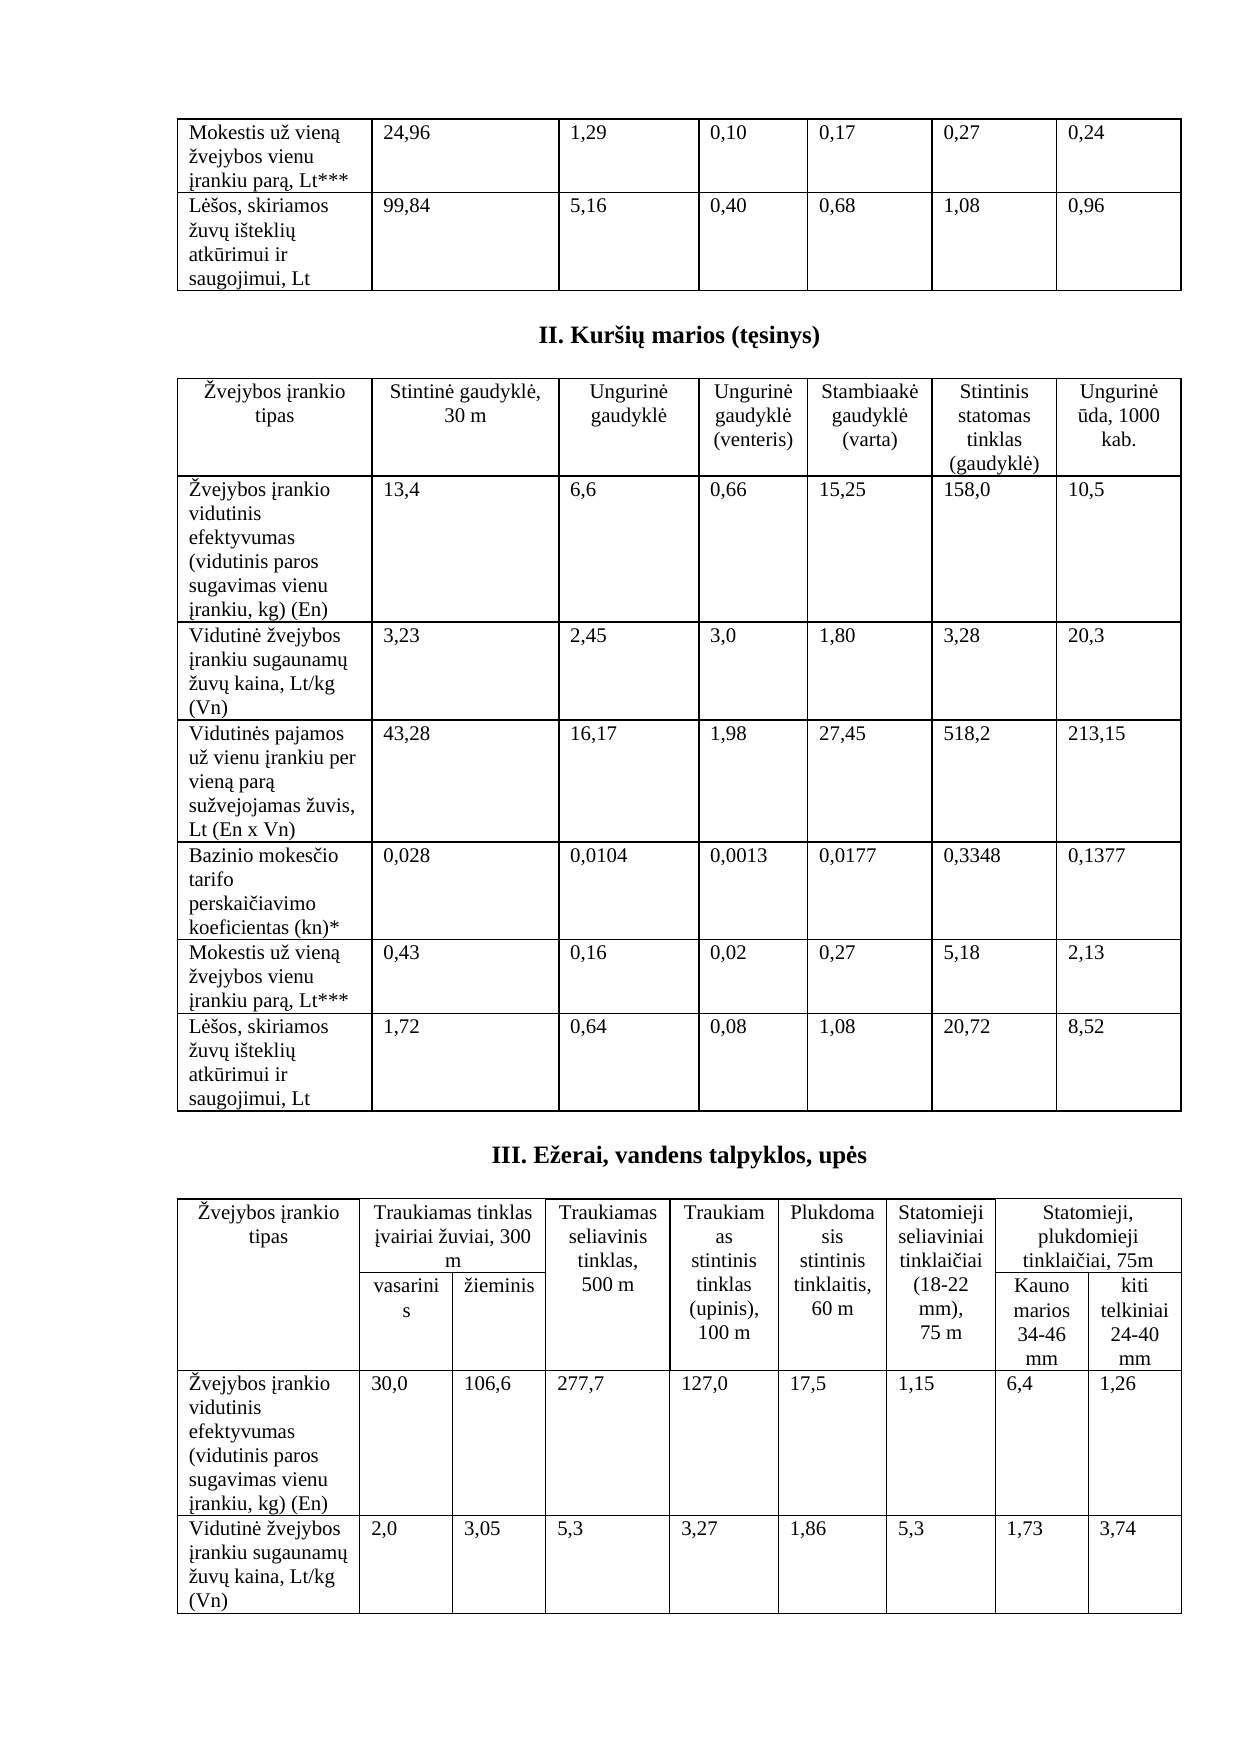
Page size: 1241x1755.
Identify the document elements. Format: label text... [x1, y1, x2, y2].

table_cell 0,17 [808, 120, 931, 192]
table_header Plukdomasis stintinis tinklaitis, 60 m [779, 1200, 886, 1370]
table_header Statomieji seliaviniai tinklaičiai (18-22 mm), 75 m [887, 1200, 995, 1370]
table_cell 0,0013 [700, 843, 807, 939]
table_cell 0,43 [373, 940, 558, 1012]
table_cell 2,45 [560, 623, 698, 719]
table_cell 1,26 [1089, 1371, 1181, 1515]
table_cell 0,02 [700, 940, 807, 1012]
table_cell 1,86 [779, 1516, 886, 1612]
table_cell Bazinio mokesčio tarifo perskaičiavimo koeficientas (kn)* [178, 843, 371, 939]
table_cell 158,0 [933, 477, 1056, 621]
table_cell 24,96 [373, 120, 558, 192]
table_cell 5,16 [560, 193, 698, 290]
table_header Statomieji, plukdomieji tinklaičiai, 75m [996, 1199, 1181, 1272]
text II. Kuršių marios (tęsinys) [177, 320, 1181, 349]
table_cell 1,08 [933, 193, 1056, 290]
table_cell 277,7 [546, 1371, 669, 1515]
table_cell 0,3348 [933, 843, 1056, 939]
table_header Ungurinė gaudyklė [560, 379, 698, 475]
table_cell Kauno marios 34-46 mm [996, 1273, 1088, 1370]
table_cell Mokestis už vieną žvejybos vienu įrankiu parą, Lt*** [178, 120, 371, 192]
table_cell 1,80 [808, 623, 931, 719]
table_cell 6,6 [560, 477, 698, 621]
table_cell 2,0 [360, 1516, 452, 1612]
table_cell 3,28 [933, 623, 1056, 719]
table_cell 20,3 [1057, 623, 1180, 719]
table_cell 10,5 [1057, 477, 1180, 621]
table_cell 2,13 [1057, 940, 1180, 1012]
table_cell 0,0104 [560, 843, 698, 939]
table_cell 0,1377 [1057, 843, 1180, 939]
table_cell 3,05 [453, 1516, 545, 1612]
table_cell 3,23 [373, 623, 558, 719]
table_cell kiti telkiniai 24-40 mm [1089, 1273, 1181, 1370]
table_cell 0,27 [808, 940, 931, 1012]
table_header Traukiamas tinklas įvairiai žuviai, 300 m [360, 1199, 545, 1272]
table_header Ungurinė ūda, 1000 kab. [1057, 379, 1180, 475]
table_cell 127,0 [670, 1371, 778, 1515]
table_cell 3,0 [700, 623, 807, 719]
table_header Stintinė gaudyklė, 30 m [373, 379, 558, 475]
table_cell 0,16 [560, 940, 698, 1012]
table_cell 0,66 [700, 477, 807, 621]
table_cell Mokestis už vieną žvejybos vienu įrankiu parą, Lt*** [178, 940, 371, 1012]
table_cell 5,18 [933, 940, 1056, 1012]
table_cell 15,25 [808, 477, 931, 621]
table_cell 3,74 [1089, 1516, 1181, 1612]
table_cell žieminis [453, 1273, 545, 1370]
table_cell 213,15 [1057, 721, 1180, 841]
table_header Stambiaakė gaudyklė (varta) [808, 379, 931, 475]
table_cell vasarinis [360, 1273, 452, 1370]
table_cell 99,84 [373, 193, 558, 290]
table_cell Lėšos, skiriamos žuvų išteklių atkūrimui ir saugojimui, Lt [178, 193, 371, 290]
table_cell 1,08 [808, 1014, 931, 1110]
table_cell 6,4 [996, 1371, 1088, 1515]
table_cell 0,64 [560, 1014, 698, 1110]
table_header Žvejybos įrankio tipas [178, 1200, 359, 1370]
table_cell 5,3 [546, 1516, 669, 1612]
table_header Traukiamas stintinis tinklas (upinis), 100 m [671, 1200, 778, 1370]
table_cell Vidutinės pajamos už vienu įrankiu per vieną parą sužvejojamas žuvis, Lt (En x Vn) [178, 721, 371, 841]
table_cell Vidutinė žvejybos įrankiu sugaunamų žuvų kaina, Lt/kg (Vn) [178, 623, 371, 719]
table_cell 1,72 [373, 1014, 558, 1110]
table_cell 3,27 [670, 1516, 778, 1612]
table_cell 30,0 [360, 1371, 452, 1515]
table_cell 1,73 [996, 1516, 1088, 1612]
table_cell 1,98 [700, 721, 807, 841]
table_cell 0,96 [1057, 193, 1180, 290]
table_cell 0,40 [700, 193, 807, 290]
table_cell 1,15 [887, 1371, 995, 1515]
table_cell 8,52 [1057, 1014, 1180, 1110]
table_cell 0,27 [933, 120, 1056, 192]
table_cell 0,08 [700, 1014, 807, 1110]
table_cell Vidutinė žvejybos įrankiu sugaunamų žuvų kaina, Lt/kg (Vn) [178, 1516, 359, 1612]
table_cell 0,0177 [808, 843, 931, 939]
table_cell 1,29 [560, 120, 698, 192]
table_cell 0,10 [700, 120, 807, 192]
table_cell 5,3 [887, 1516, 995, 1612]
table_header Stintinis statomas tinklas (gaudyklė) [933, 379, 1056, 475]
table_cell Žvejybos įrankio vidutinis efektyvumas (vidutinis paros sugavimas vienu įrankiu, kg) (En) [178, 1371, 359, 1515]
table_cell 0,24 [1057, 120, 1180, 192]
table_cell 13,4 [373, 477, 558, 621]
table_cell 43,28 [373, 721, 558, 841]
table_header Žvejybos įrankio tipas [178, 379, 371, 475]
table_header Ungurinė gaudyklė (venteris) [700, 379, 807, 475]
table_cell 17,5 [779, 1371, 886, 1515]
table_header Traukiamas seliavinis tinklas, 500 m [546, 1200, 669, 1370]
table_cell 0,028 [373, 843, 558, 939]
text III. Ežerai, vandens talpyklos, upės [177, 1141, 1181, 1169]
table_cell 27,45 [808, 721, 931, 841]
table_cell 20,72 [933, 1014, 1056, 1110]
table_cell 106,6 [453, 1371, 545, 1515]
table_cell 518,2 [933, 721, 1056, 841]
table_cell 16,17 [560, 721, 698, 841]
table_cell Žvejybos įrankio vidutinis efektyvumas (vidutinis paros sugavimas vienu įrankiu, kg) (En) [178, 477, 371, 621]
table_cell 0,68 [808, 193, 931, 290]
table_cell Lėšos, skiriamos žuvų išteklių atkūrimui ir saugojimui, Lt [178, 1014, 371, 1110]
